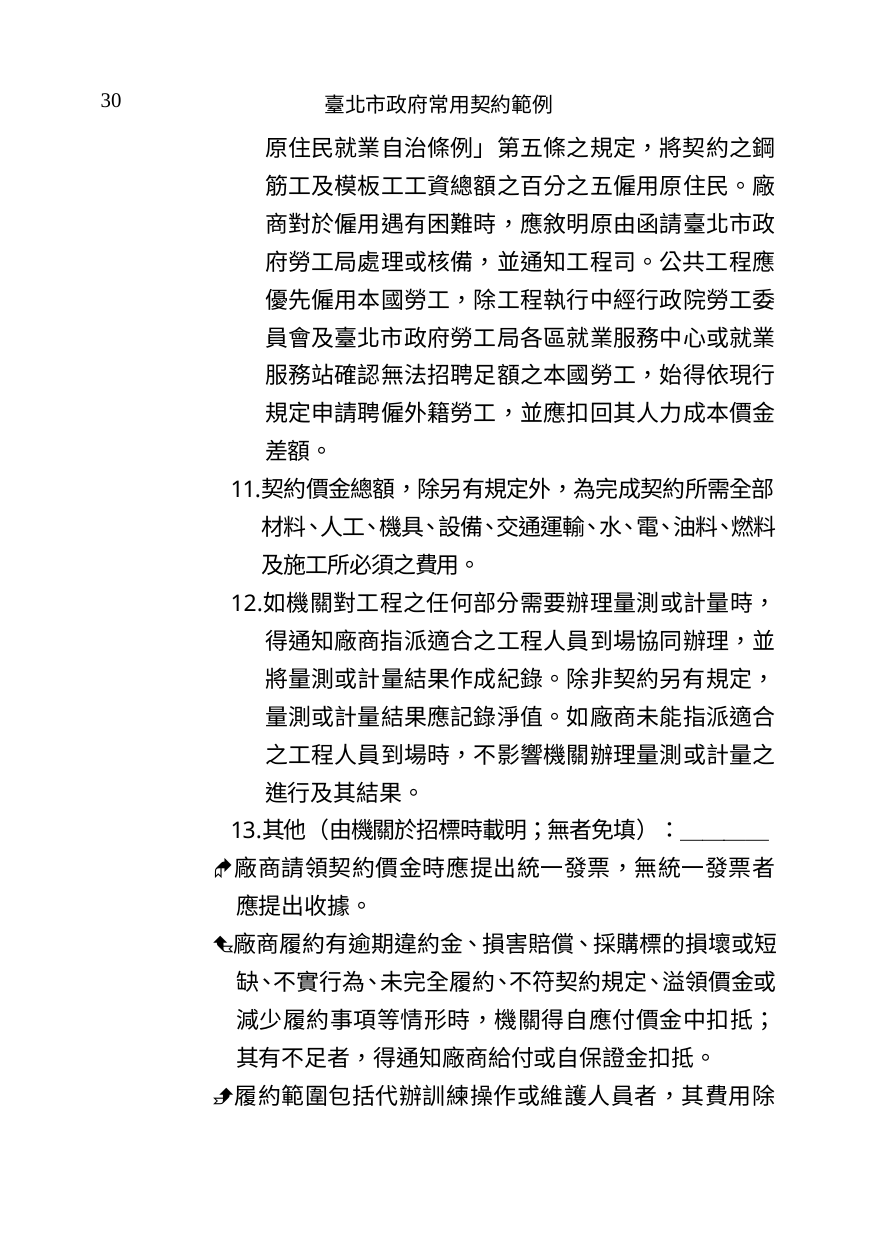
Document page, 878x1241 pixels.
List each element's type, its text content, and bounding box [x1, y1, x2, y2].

text 履約範圍包括代辦訓練操作或維護人員者，其費用除廠商本身所需者外，有關受訓人員之旅費及生活費用，由機關自訂標準支給，不包括在契約價金內。 [213, 1075, 777, 1113]
text 廠商請領契約價金時應提出統一發票，無統一發票者應提出收據。 [213, 848, 777, 924]
text 11.契約價金總額，除另有規定外，為完成契約所需全部材料、人工、機具、設備、交通運輸、水、電、油料、燃料及施工所必須之費用。 [230, 469, 777, 582]
text 原住民就業自治條例」第五條之規定，將契約之鋼筋工及模板工工資總額之百分之五僱用原住民。廠商對於僱用遇有困難時，應敘明原由函請臺北市政府勞工局處理或核備，並通知工程司。公共工程應優先僱用本國勞工，除工程執行中經行政院勞工委員會及臺北市政府勞工局各區就業服務中心或就業服務站確認無法招聘足額之本國勞工，始得依現行規定申請聘僱外籍勞工，並應扣回其人力成本價金差額。 [230, 127, 777, 469]
text 13.其他（由機關於招標時載明；無者免填）：＿＿＿＿ [230, 810, 777, 848]
text 12.如機關對工程之任何部分需要辦理量測或計量時，得通知廠商指派適合之工程人員到場協同辦理，並將量測或計量結果作成紀錄。除非契約另有規定，量測或計量結果應記錄淨值。如廠商未能指派適合之工程人員到場時，不影響機關辦理量測或計量之進行及其結果。 [230, 582, 777, 810]
text 廠商履約有逾期違約金、損害賠償、採購標的損壞或短缺、不實行為、未完全履約、不符契約規定、溢領價金或減少履約事項等情形時，機關得自應付價金中扣抵；其有不足者，得通知廠商給付或自保證金扣抵。 [213, 924, 777, 1075]
